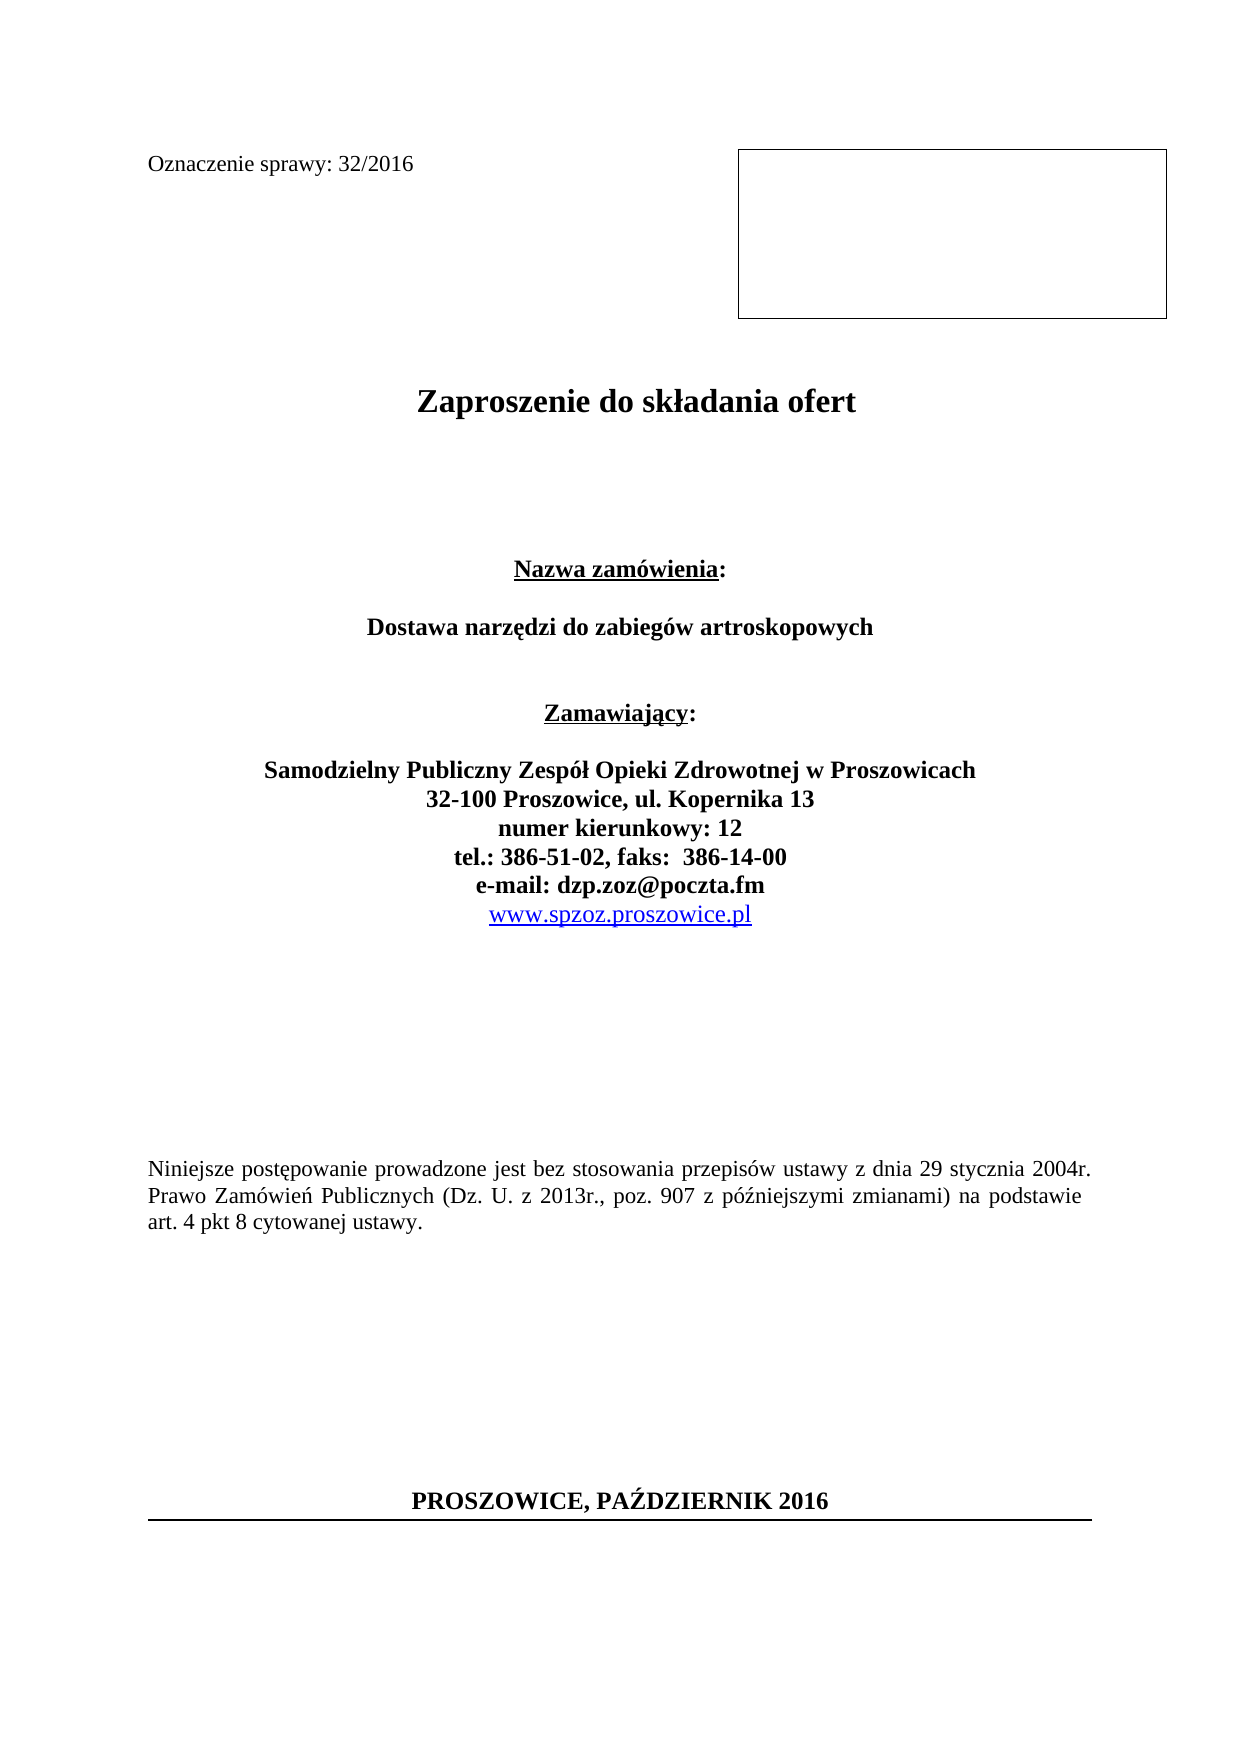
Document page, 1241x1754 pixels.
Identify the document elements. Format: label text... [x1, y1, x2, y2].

text Dostawa narzędzi do zabiegów artroskopowych [148, 612, 1092, 640]
text numer kierunkowy: 12 [148, 813, 1092, 842]
text tel.: 386-51-02, faks: 386-14-00 [148, 842, 1092, 870]
text e-mail: dzp.zoz@poczta.fm [148, 870, 1092, 899]
text www.spzoz.proszowice.pl [148, 899, 1092, 928]
text 32-100 Proszowice, ul. Kopernika 13 [148, 784, 1092, 813]
text Niniejsze postępowanie prowadzone jest bez stosowania przepisów ustawy z dnia 29 stycznia 2004r. Prawo Zamówień Publicznych (Dz. U. z 2013r., poz. 907 z późniejszymi zmianami) na podstawie art. 4 pkt 8 cytowanej ustawy. [148, 1156, 1092, 1234]
text Nazwa zamówienia: [148, 554, 1092, 583]
text PROSZOWICE, PAŹDZIERNIK 2016 [148, 1486, 1092, 1519]
table_header Oznaczenie sprawy: 32/2016 [140, 149, 738, 318]
text Zamawiający: [148, 698, 1092, 727]
subtitle Samodzielny Publiczny Zespół Opieki Zdrowotnej w Proszowicach [148, 755, 1092, 784]
text Zaproszenie do składania ofert [148, 382, 1092, 420]
table_header [739, 150, 1166, 318]
